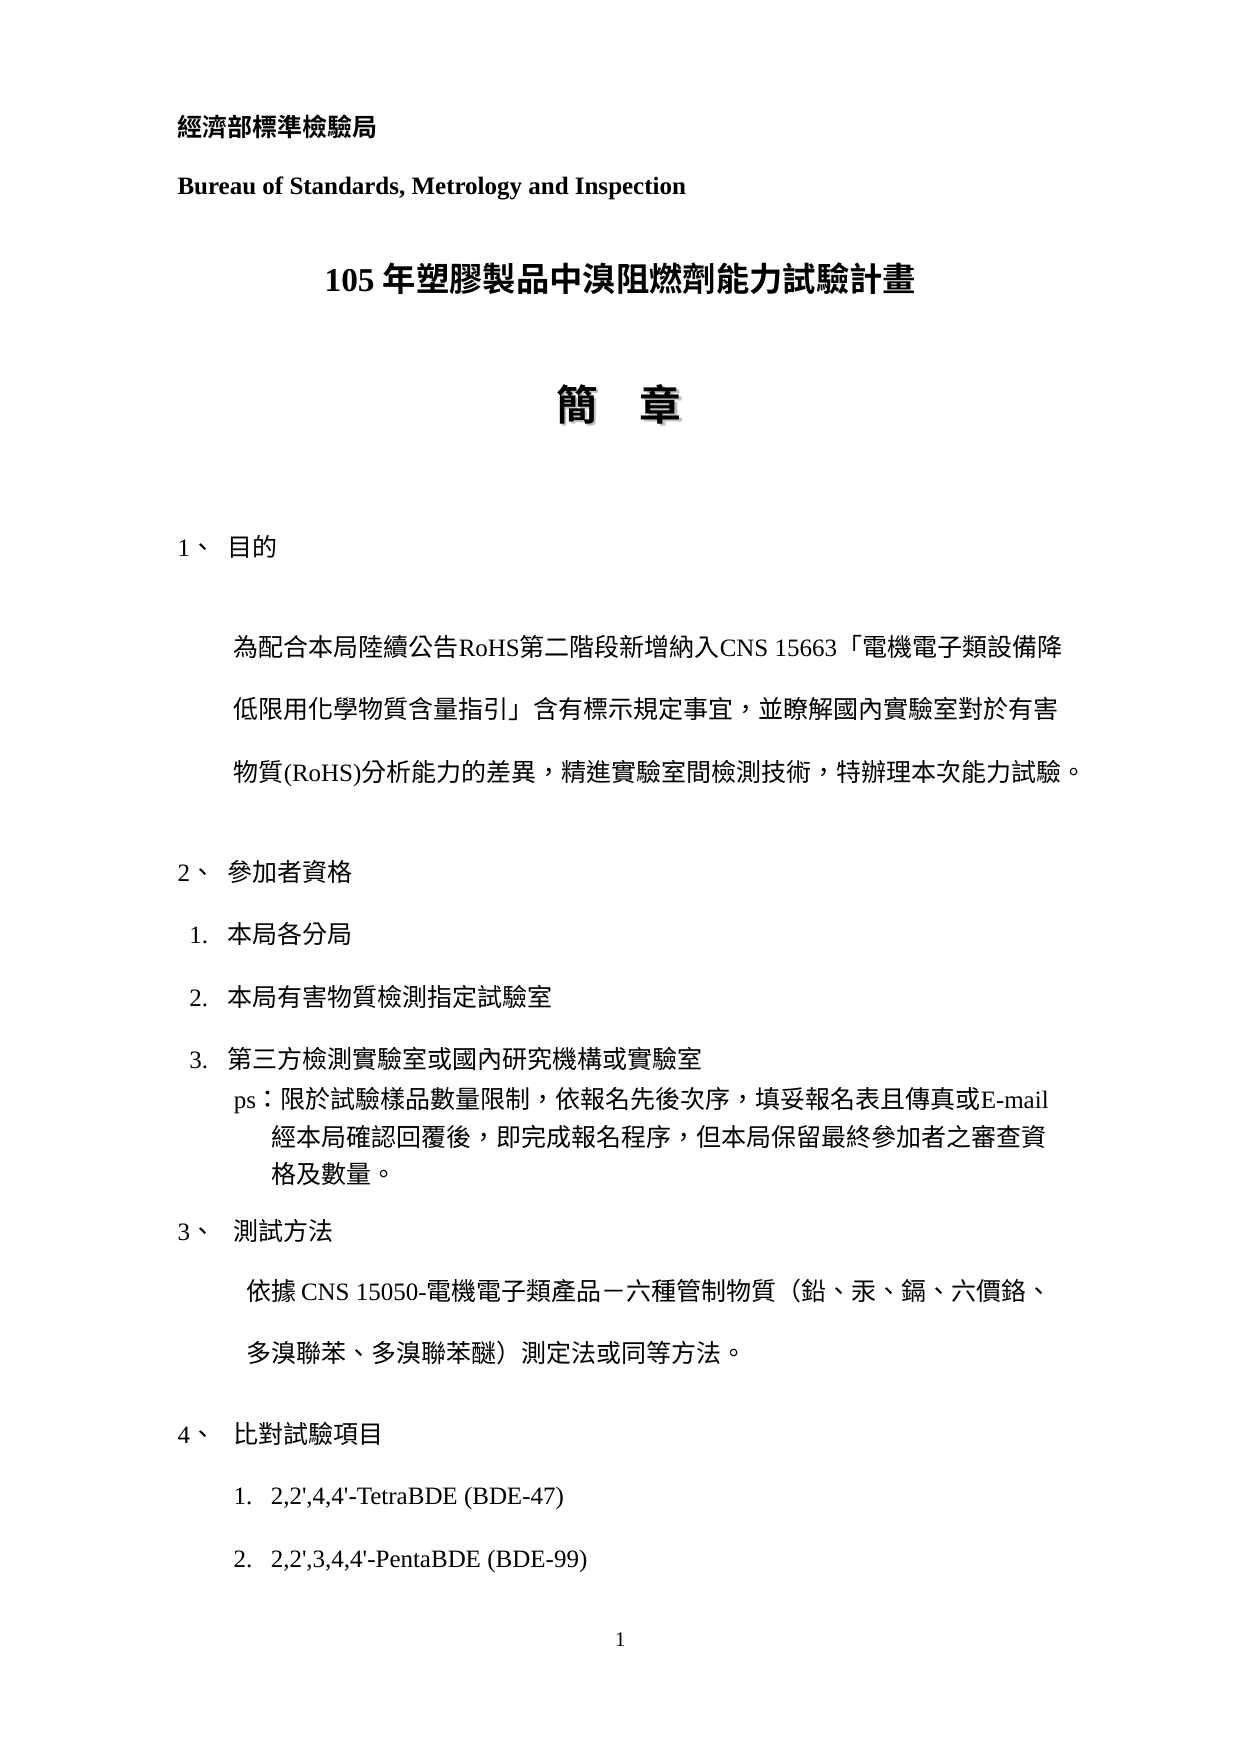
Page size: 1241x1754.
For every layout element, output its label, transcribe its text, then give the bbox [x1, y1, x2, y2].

text 105 年塑膠製品中溴阻燃劑能力試驗計畫 [177, 235, 1063, 298]
text 為配合本局陸續公告RoHS第二階段新增納入CNS 15663「電機電子類設備降低限用化學物質含量指引」含有標示規定事宜，並瞭解國內實驗室對於有害物質(RoHS)分析能力的差異，精進實驗室間檢測技術，特辦理本次能力試驗。 [233, 604, 1063, 791]
text ps：限於試驗樣品數量限制，依報名先後次序，填妥報名表且傳真或E-mail 經本局確認回覆後，即完成報名程序，但本局保留最終參加者之審查資格及數量。 [233, 1079, 1063, 1191]
list 2,2',3,4,4'-PentaBDE (BDE-99) [233, 1516, 1063, 1579]
text 依據CNS 15050-電機電子類產品－六種管制物質（鉛、汞、鎘、六價鉻、多溴聯苯、多溴聯苯醚）測定法或同等方法。 [246, 1248, 1063, 1373]
list 本局各分局 [177, 891, 1063, 954]
list 2,2',4,4'-TetraBDE (BDE-47) [233, 1454, 1063, 1516]
text Bureau of Standards, Metrology and Inspection [177, 144, 1063, 206]
list 參加者資格 [177, 829, 1063, 891]
list 第三方檢測實驗室或國內研究機構或實驗室 [177, 1016, 1063, 1079]
list 目的 [177, 504, 1063, 566]
list 測試方法 [177, 1210, 1063, 1248]
text 簡 章 [177, 360, 1060, 423]
text 經濟部標準檢驗局 [177, 108, 1185, 144]
list 比對試驗項目 [177, 1391, 1063, 1454]
list 本局有害物質檢測指定試驗室 [177, 954, 1063, 1016]
